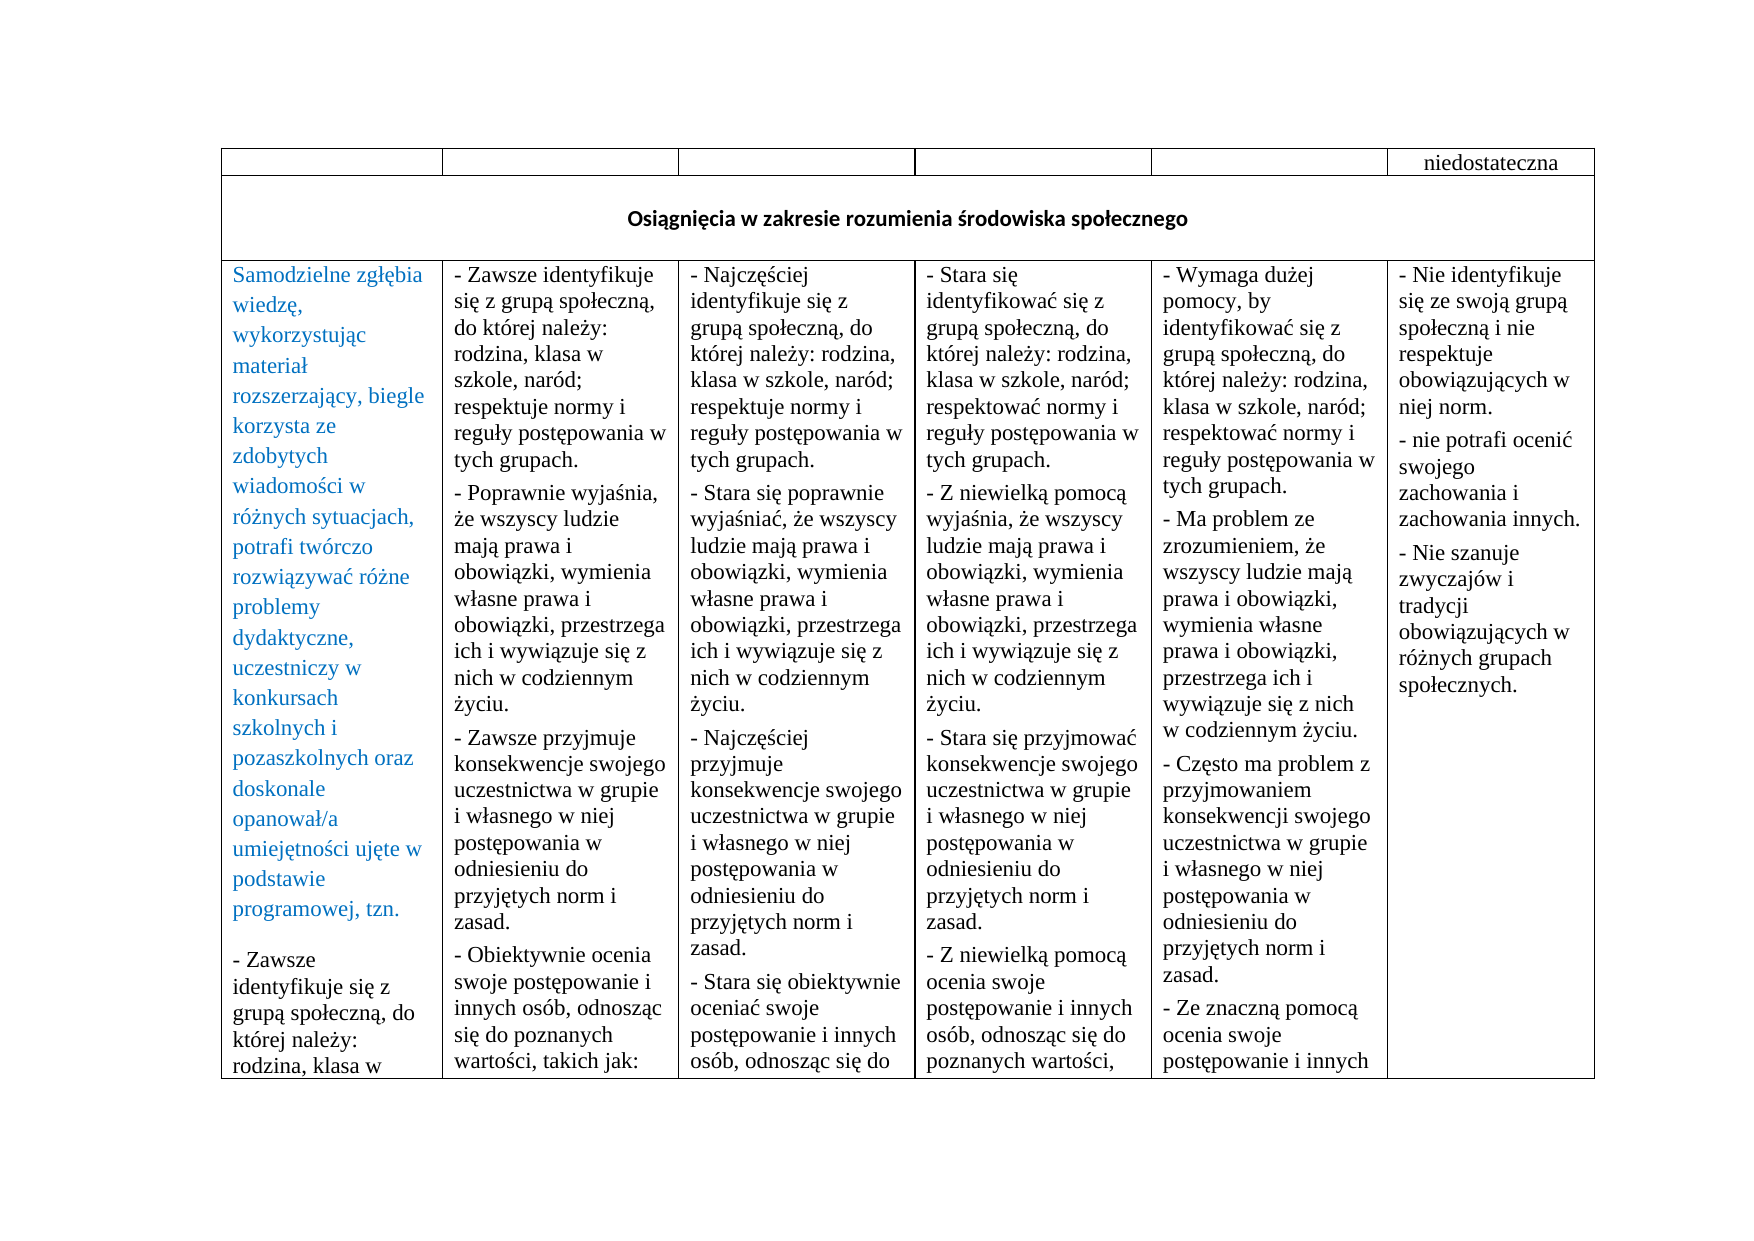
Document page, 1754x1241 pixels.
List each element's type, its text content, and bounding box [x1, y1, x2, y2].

table_header [443, 149, 678, 175]
table_cell - Nie identyfikuje się ze swoją grupą społeczną i nie respektuje obowiązujących w niej norm. - nie potrafi ocenić swojego zachowania i zachowania innych. - Nie szanuje zwyczajów i tradycji obowiązujących w różnych grupach społecznych. [1388, 261, 1594, 1078]
table_cell - Wymaga dużej pomocy, by identyfikować się z grupą społeczną, do której należy: rodzina, klasa w szkole, naród; respektować normy i reguły postępowania w tych grupach. - Ma problem ze zrozumieniem, że wszyscy ludzie mają prawa i obowiązki, wymienia własne prawa i obowiązki, przestrzega ich i wywiązuje się z nich w codziennym życiu. - Często ma problem z przyjmowaniem konsekwencji swojego uczestnictwa w grupie i własnego w niej postępowania w odniesieniu do przyjętych norm i zasad. - Ze znaczną pomocą ocenia swoje postępowanie i innych [1152, 261, 1387, 1078]
table_header niedostateczna [1388, 149, 1594, 175]
table_cell Osiągnięcia w zakresie rozumienia środowiska społecznego [222, 176, 1594, 260]
table_cell Samodzielne zgłębia wiedzę, wykorzystując materiał rozszerzający, biegle korzysta ze zdobytych wiadomości w różnych sytuacjach, potrafi twórczo rozwiązywać różne problemy dydaktyczne, uczestniczy w konkursach szkolnych i pozaszkolnych oraz doskonale opanował/a umiejętności ujęte w podstawie programowej, tzn. - Zawsze identyfikuje się z grupą społeczną, do której należy: rodzina, klasa w [222, 261, 442, 1078]
table_cell - Stara się identyfikować się z grupą społeczną, do której należy: rodzina, klasa w szkole, naród; respektować normy i reguły postępowania w tych grupach. - Z niewielką pomocą wyjaśnia, że wszyscy ludzie mają prawa i obowiązki, wymienia własne prawa i obowiązki, przestrzega ich i wywiązuje się z nich w codziennym życiu. - Stara się przyjmować konsekwencje swojego uczestnictwa w grupie i własnego w niej postępowania w odniesieniu do przyjętych norm i zasad. - Z niewielką pomocą ocenia swoje postępowanie i innych osób, odnosząc się do poznanych wartości, [916, 261, 1151, 1078]
table_header [222, 149, 442, 175]
table_header [916, 149, 1151, 175]
table_cell - Zawsze identyfikuje się z grupą społeczną, do której należy: rodzina, klasa w szkole, naród; respektuje normy i reguły postępowania w tych grupach. - Poprawnie wyjaśnia, że wszyscy ludzie mają prawa i obowiązki, wymienia własne prawa i obowiązki, przestrzega ich i wywiązuje się z nich w codziennym życiu. - Zawsze przyjmuje konsekwencje swojego uczestnictwa w grupie i własnego w niej postępowania w odniesieniu do przyjętych norm i zasad. - Obiektywnie ocenia swoje postępowanie i innych osób, odnosząc się do poznanych wartości, takich jak: [443, 261, 678, 1078]
table_header [679, 149, 914, 175]
table_cell - Najczęściej identyfikuje się z grupą społeczną, do której należy: rodzina, klasa w szkole, naród; respektuje normy i reguły postępowania w tych grupach. - Stara się poprawnie wyjaśniać, że wszyscy ludzie mają prawa i obowiązki, wymienia własne prawa i obowiązki, przestrzega ich i wywiązuje się z nich w codziennym życiu. - Najczęściej przyjmuje konsekwencje swojego uczestnictwa w grupie i własnego w niej postępowania w odniesieniu do przyjętych norm i zasad. - Stara się obiektywnie oceniać swoje postępowanie i innych osób, odnosząc się do [679, 261, 914, 1078]
table_header [1152, 149, 1387, 175]
